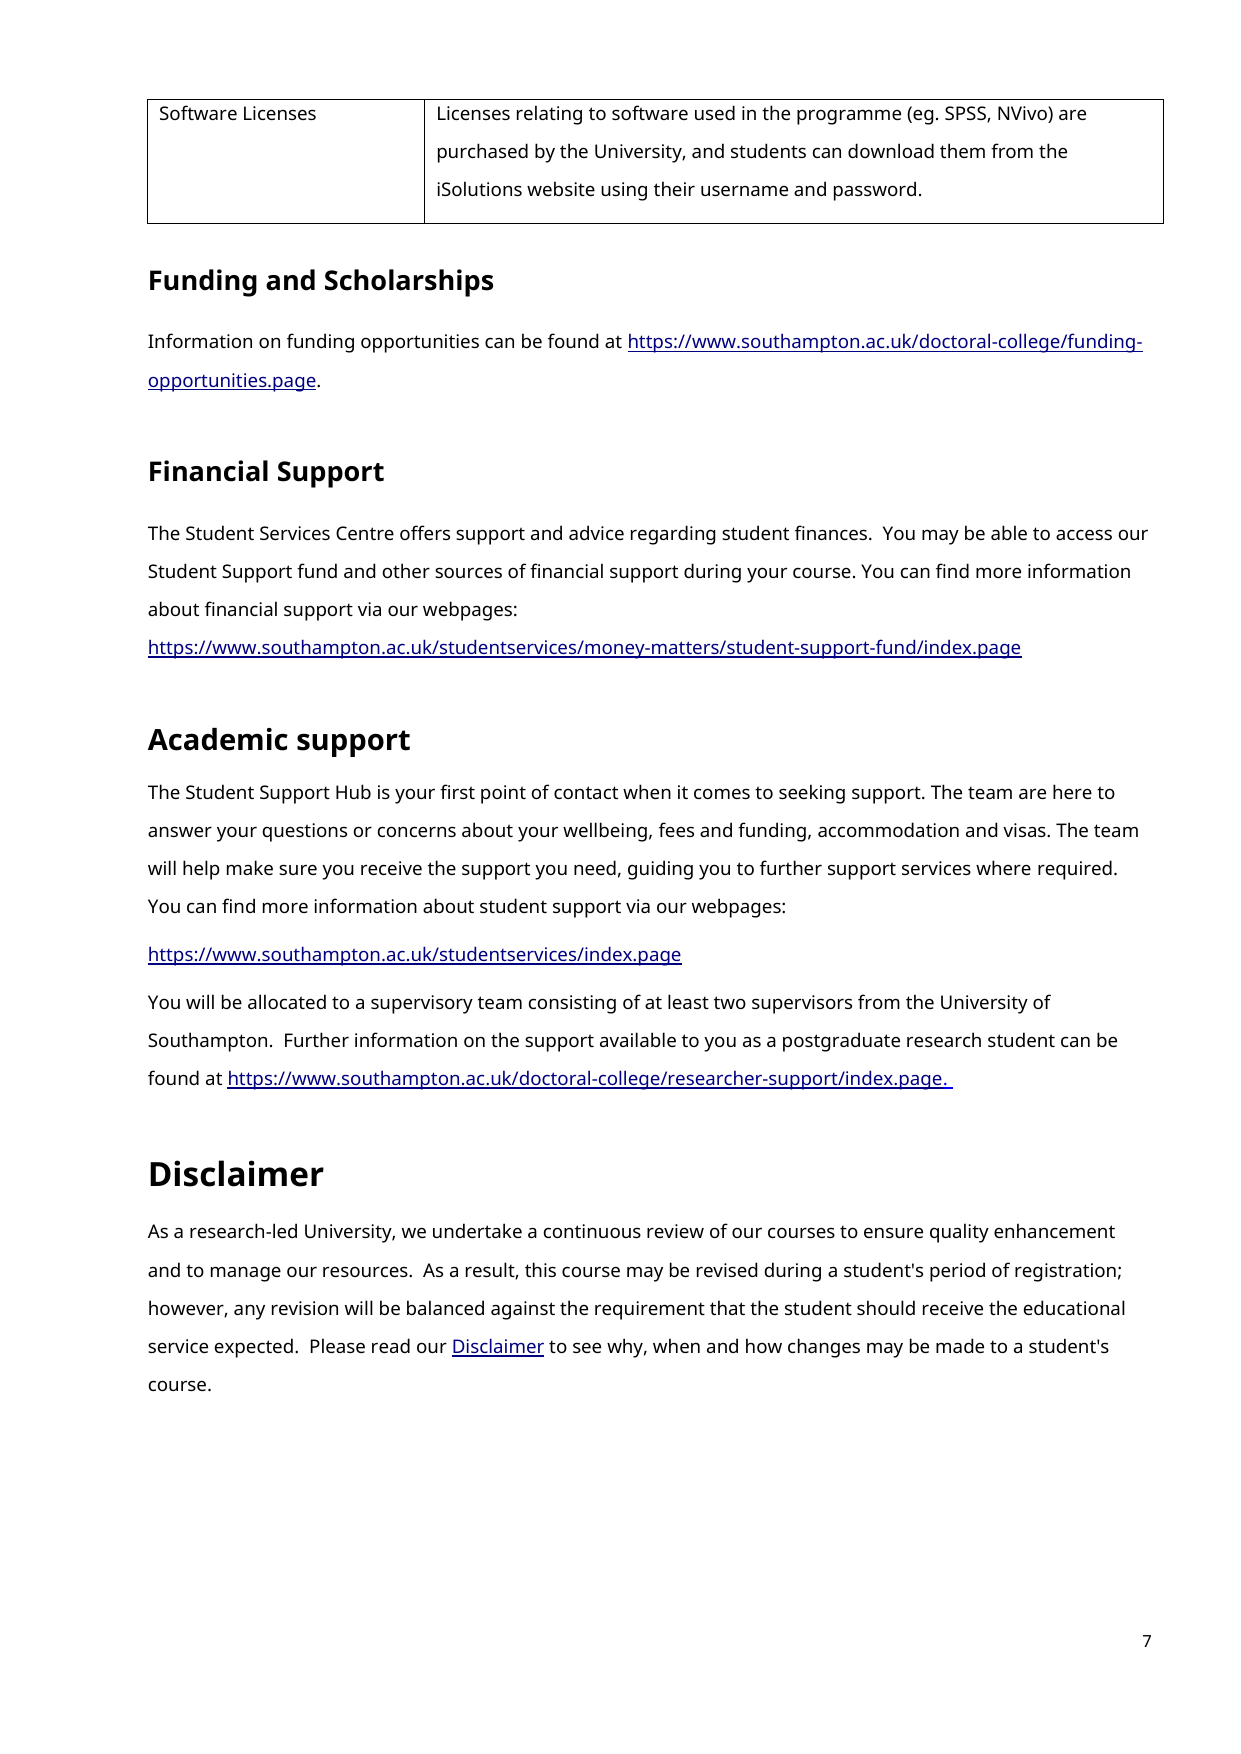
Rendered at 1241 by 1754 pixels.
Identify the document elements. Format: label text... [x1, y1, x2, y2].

text You will be allocated to a supervisory team consisting of at least two supervisors from the University of Southampton. Further information on the support available to you as a postgraduate research student can be found at https://www.southampton.ac.uk/doctoral-college/researcher-support/index.page. [148, 989, 1152, 1091]
subtitle Funding and Scholarships [148, 261, 1152, 298]
subtitle Academic support [148, 720, 1152, 759]
text Information on funding opportunities can be found at https://www.southampton.ac.uk/doctoral-college/funding-opportunities.page. [148, 329, 1152, 392]
text The Student Services Centre offers support and advice regarding student finances. You may be able to access our Student Support fund and other sources of financial support during your course. You can find more information about financial support via our webpages: https://www.southampton.ac.uk/studentservices/money-matters/student-support-fund/index.page [148, 520, 1152, 660]
text As a research-led University, we undertake a continuous review of our courses to ensure quality enhancement and to manage our resources. As a result, this course may be revised during a student's period of registration; however, any revision will be balanced against the requirement that the student should receive the educational service expected. Please read our Disclaimer to see why, when and how changes may be made to a student's course. [148, 1219, 1152, 1397]
table_cell Software Licenses [148, 100, 424, 222]
subtitle Financial Support [148, 452, 1152, 489]
table_cell Licenses relating to software used in the programme (eg. SPSS, NVivo) are purchased by the University, and students can download them from the iSolutions website using their username and password. [425, 100, 1163, 222]
subtitle Disclaimer [148, 1151, 1152, 1196]
text The Student Support Hub is your first point of contact when it comes to seeking support. The team are here to answer your questions or concerns about your wellbeing, fees and funding, accommodation and visas. The team will help make sure you receive the support you need, guiding you to further support services where required. You can find more information about student support via our webpages: [148, 779, 1152, 919]
text https://www.southampton.ac.uk/studentservices/index.page [148, 941, 1152, 967]
